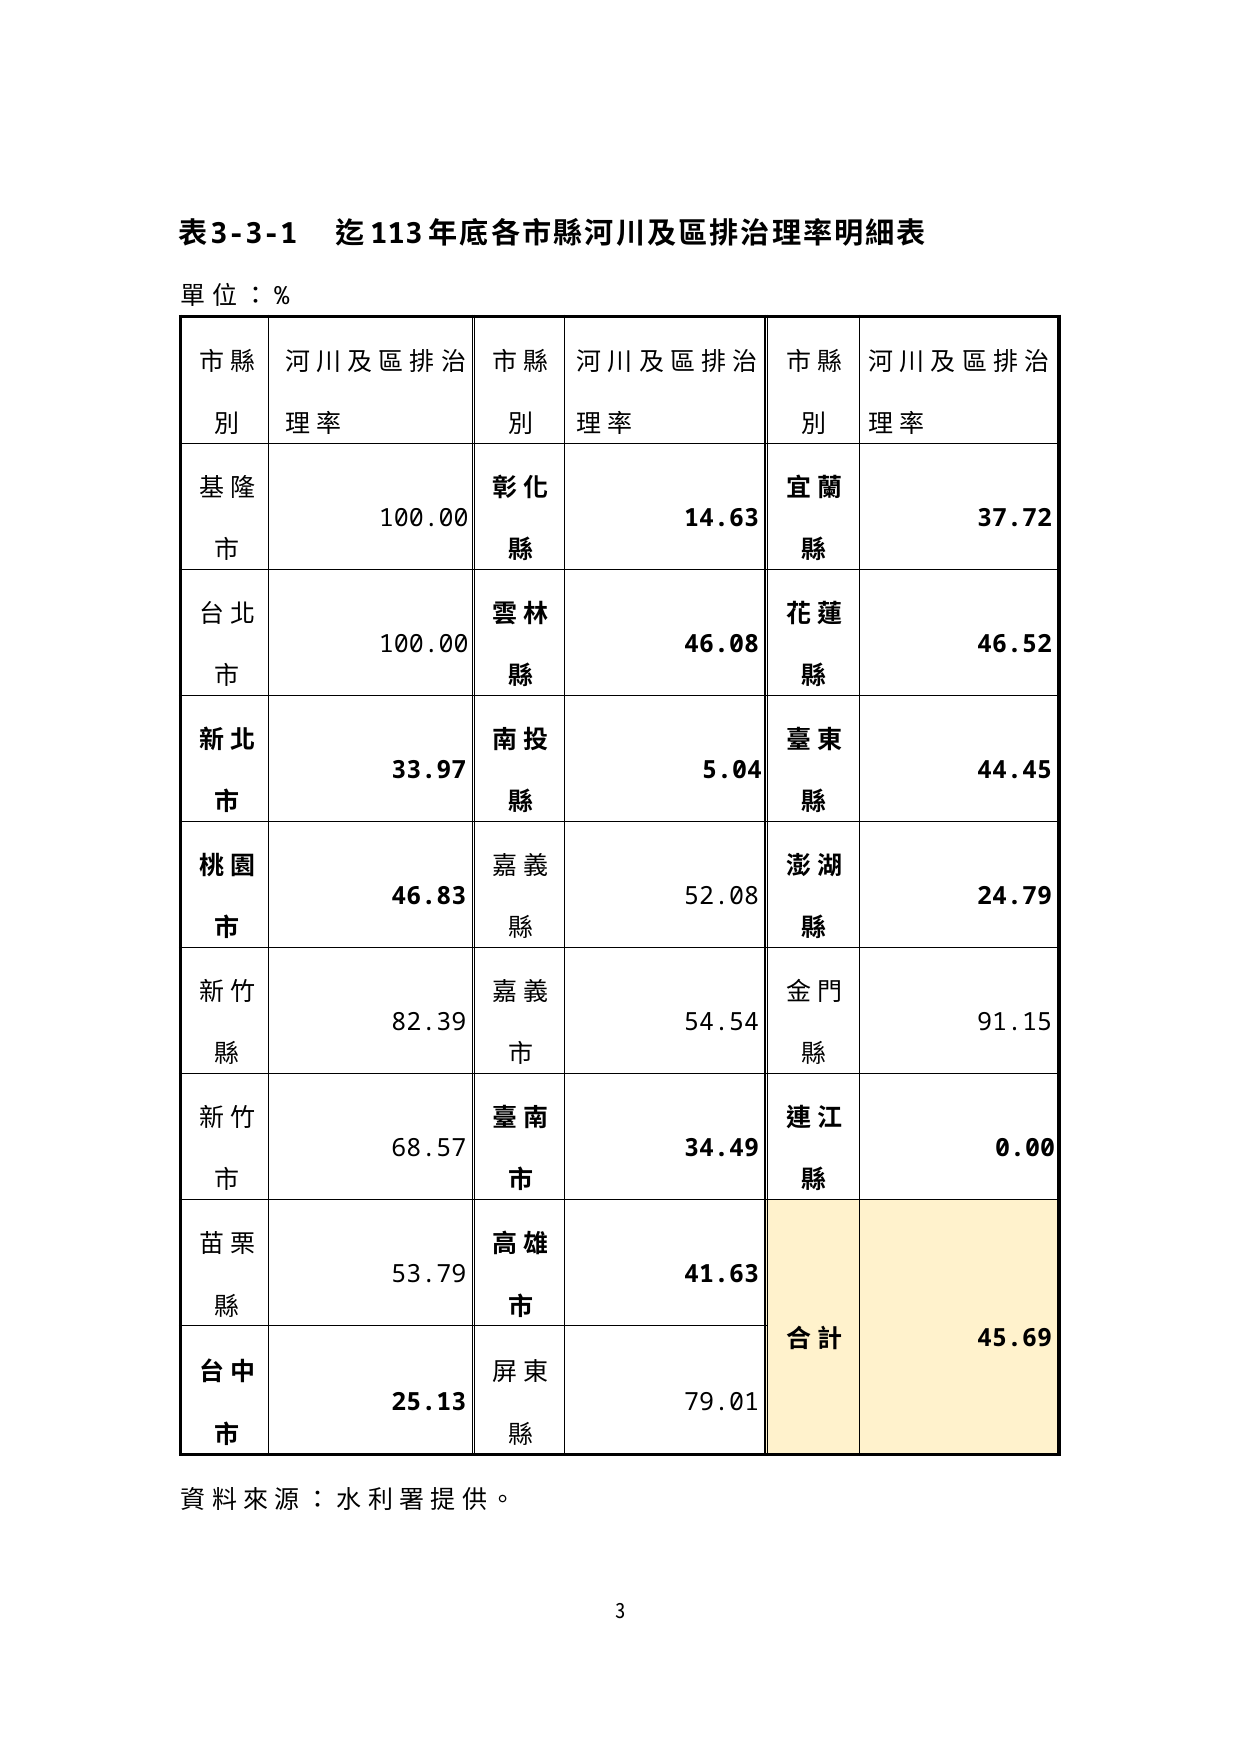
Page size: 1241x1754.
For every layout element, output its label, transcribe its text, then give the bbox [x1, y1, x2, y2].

table_cell 46.83 [269, 822, 472, 947]
table_cell 金門縣 [768, 948, 859, 1073]
table_cell 100.00 [269, 444, 472, 569]
table_cell 54.54 [565, 948, 764, 1073]
table_cell 高雄市 [475, 1200, 564, 1325]
table_cell 嘉義縣 [475, 822, 564, 947]
table_cell 100.00 [269, 570, 472, 695]
table_cell 嘉義市 [475, 948, 564, 1073]
table_cell 基隆市 [182, 444, 268, 569]
table_cell 澎湖縣 [768, 822, 859, 947]
table_cell 34.49 [565, 1074, 764, 1199]
table_cell 44.45 [860, 696, 1057, 821]
table_cell 24.79 [860, 822, 1057, 947]
table_cell 91.15 [860, 948, 1057, 1073]
table_cell 46.08 [565, 570, 764, 695]
table_cell 台北市 [182, 570, 268, 695]
table_cell 臺南市 [475, 1074, 564, 1199]
table_cell 82.39 [269, 948, 472, 1073]
table_cell 新北市 [182, 696, 268, 821]
table_cell 宜蘭縣 [768, 444, 859, 569]
table_header 市縣別 [475, 318, 564, 443]
table_cell 臺東縣 [768, 696, 859, 821]
table_cell 南投縣 [475, 696, 564, 821]
table_cell 屏東縣 [475, 1326, 564, 1453]
table_header 河川及區排治理率 [860, 318, 1057, 443]
table_cell 52.08 [565, 822, 764, 947]
table_cell 41.63 [565, 1200, 764, 1325]
table_cell 新竹市 [182, 1074, 268, 1199]
table_header 河川及區排治理率 [269, 318, 472, 443]
table_cell 彰化縣 [475, 444, 564, 569]
table_cell 25.13 [269, 1326, 472, 1453]
table_cell 53.79 [269, 1200, 472, 1325]
table_cell 連江縣 [768, 1074, 859, 1199]
table_cell 45.69 [860, 1200, 1057, 1453]
table_cell 苗栗縣 [182, 1200, 268, 1325]
text 表3-3-1 迄113年底各市縣河川及區排治理率明細表 單位：% [177, 189, 1063, 314]
table_cell 台中市 [182, 1326, 268, 1453]
table_header 市縣別 [768, 318, 859, 443]
table_cell 46.52 [860, 570, 1057, 695]
table_cell 桃園市 [182, 822, 268, 947]
table_cell 雲林縣 [475, 570, 564, 695]
table_cell 68.57 [269, 1074, 472, 1199]
table_header 市縣別 [182, 318, 268, 443]
table_cell 合計 [768, 1200, 859, 1453]
table_header 河川及區排治理率 [565, 318, 764, 443]
table_cell 花蓮縣 [768, 570, 859, 695]
table_cell 33.97 [269, 696, 472, 821]
table_cell 37.72 [860, 444, 1057, 569]
text 資料來源：水利署提供。 [177, 1456, 1063, 1519]
table_cell 0.00 [860, 1074, 1057, 1199]
table_cell 79.01 [565, 1326, 764, 1453]
table_cell 新竹縣 [182, 948, 268, 1073]
table_cell 14.63 [565, 444, 764, 569]
table_cell 5.04 [565, 696, 764, 821]
